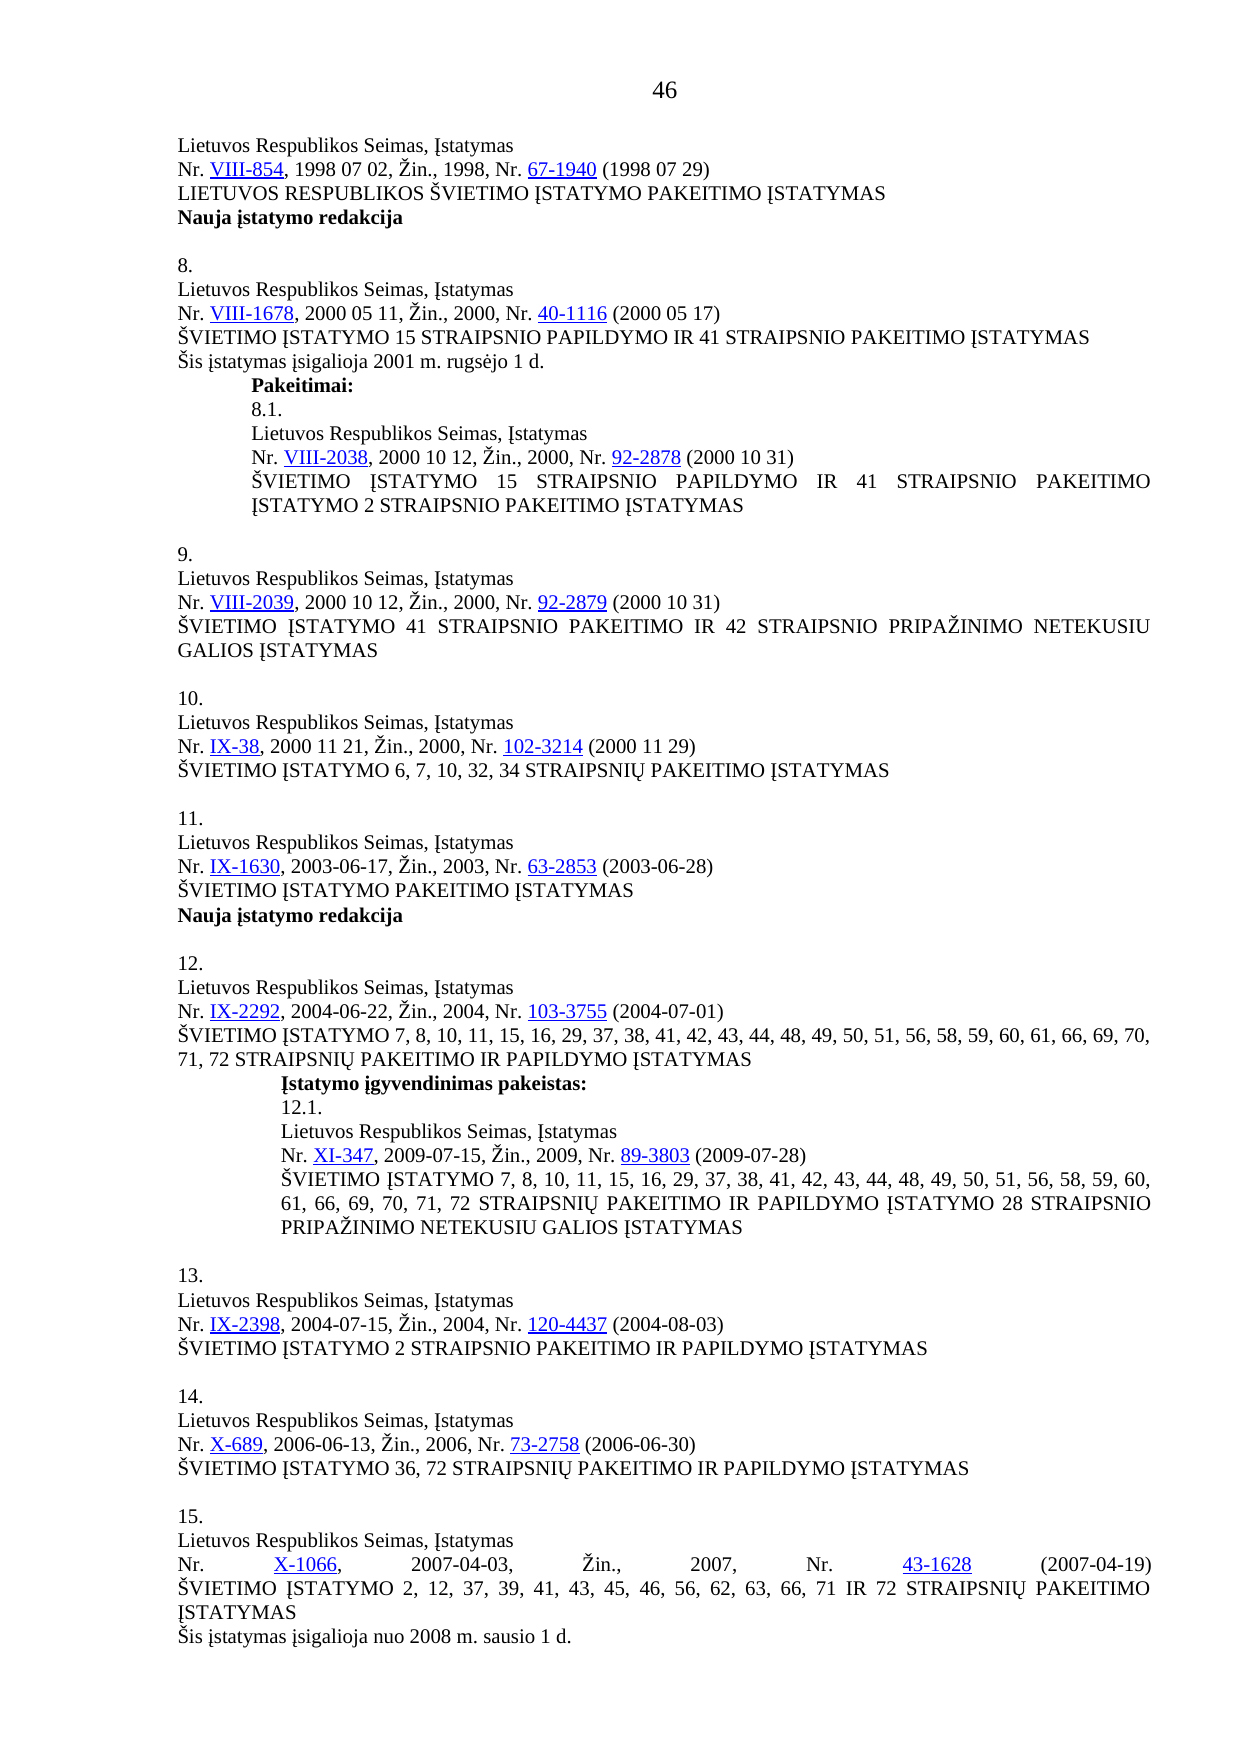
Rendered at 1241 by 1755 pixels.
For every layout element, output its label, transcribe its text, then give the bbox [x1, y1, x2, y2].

text ŠVIETIMO ĮSTATYMO 7, 8, 10, 11, 15, 16, 29, 37, 38, 41, 42, 43, 44, 48, 49, 50, 51, 56, 58, 59, 60, 61, 66, 69, 70, 71, 72 STRAIPSNIŲ PAKEITIMO IR PAPILDYMO ĮSTATYMO 28 STRAIPSNIO PRIPAŽINIMO NETEKUSIU GALIOS ĮSTATYMAS [281, 1167, 1152, 1239]
text Lietuvos Respublikos Seimas, Įstatymas [177, 1287, 1152, 1312]
text Nr. X-1066, 2007-04-03, Žin., 2007, Nr. 43-1628 (2007-04-19) ŠVIETIMO ĮSTATYMO 2, 12, 37, 39, 41, 43, 45, 46, 56, 62, 63, 66, 71 IR 72 STRAIPSNIŲ PAKEITIMO ĮSTATYMAS [177, 1552, 1152, 1624]
text LIETUVOS RESPUBLIKOS ŠVIETIMO ĮSTATYMO PAKEITIMO ĮSTATYMAS [177, 181, 1152, 205]
text ŠVIETIMO ĮSTATYMO 41 STRAIPSNIO PAKEITIMO IR 42 STRAIPSNIO PRIPAŽINIMO NETEKUSIU GALIOS ĮSTATYMAS [177, 614, 1152, 662]
text Lietuvos Respublikos Seimas, Įstatymas [177, 975, 1152, 999]
text Nr. VIII-854, 1998 07 02, Žin., 1998, Nr. 67-1940 (1998 07 29) [177, 157, 1152, 181]
text Nr. IX-2398, 2004-07-15, Žin., 2004, Nr. 120-4437 (2004-08-03) [177, 1312, 1152, 1336]
text ŠVIETIMO ĮSTATYMO 15 STRAIPSNIO PAPILDYMO IR 41 STRAIPSNIO PAKEITIMO ĮSTATYMO 2 STRAIPSNIO PAKEITIMO ĮSTATYMAS [251, 469, 1152, 517]
text Nauja įstatymo redakcija [177, 205, 1152, 229]
text Nr. XI-347, 2009-07-15, Žin., 2009, Nr. 89-3803 (2009-07-28) [177, 1143, 1152, 1167]
text Lietuvos Respublikos Seimas, Įstatymas [177, 132, 1152, 157]
text 10. [177, 686, 1152, 710]
text Nr. X-689, 2006-06-13, Žin., 2006, Nr. 73-2758 (2006-06-30) [177, 1432, 1152, 1456]
text Šis įstatymas įsigalioja nuo 2008 m. sausio 1 d. [177, 1624, 1152, 1648]
text Nr. IX-1630, 2003-06-17, Žin., 2003, Nr. 63-2853 (2003-06-28) [177, 854, 1152, 878]
text Lietuvos Respublikos Seimas, Įstatymas [177, 1408, 1152, 1432]
text Lietuvos Respublikos Seimas, Įstatymas [177, 421, 1152, 445]
text Įstatymo įgyvendinimas pakeistas: [177, 1071, 1152, 1095]
text ŠVIETIMO ĮSTATYMO 36, 72 STRAIPSNIŲ PAKEITIMO IR PAPILDYMO ĮSTATYMAS [177, 1456, 1152, 1480]
text Lietuvos Respublikos Seimas, Įstatymas [177, 1528, 1152, 1552]
text 11. [177, 806, 1152, 830]
text ŠVIETIMO ĮSTATYMO 15 STRAIPSNIO PAPILDYMO IR 41 STRAIPSNIO PAKEITIMO ĮSTATYMAS [177, 325, 1152, 349]
text Lietuvos Respublikos Seimas, Įstatymas [177, 830, 1152, 854]
text Pakeitimai: [177, 373, 1152, 397]
text Lietuvos Respublikos Seimas, Įstatymas [177, 277, 1152, 301]
text 12.1. [177, 1095, 1152, 1119]
text Nauja įstatymo redakcija [177, 902, 1152, 927]
text Nr. IX-2292, 2004-06-22, Žin., 2004, Nr. 103-3755 (2004-07-01) [177, 999, 1152, 1023]
text 9. [177, 542, 1152, 566]
text 13. [177, 1263, 1152, 1287]
text Nr. VIII-2039, 2000 10 12, Žin., 2000, Nr. 92-2879 (2000 10 31) [177, 590, 1152, 614]
text 15. [177, 1504, 1152, 1528]
text 8.1. [177, 397, 1152, 421]
text ŠVIETIMO ĮSTATYMO 2 STRAIPSNIO PAKEITIMO IR PAPILDYMO ĮSTATYMAS [177, 1336, 1152, 1360]
text Nr. VIII-2038, 2000 10 12, Žin., 2000, Nr. 92-2878 (2000 10 31) [177, 445, 1152, 469]
text ŠVIETIMO ĮSTATYMO PAKEITIMO ĮSTATYMAS [177, 878, 1152, 902]
text 14. [177, 1384, 1152, 1408]
text ŠVIETIMO ĮSTATYMO 6, 7, 10, 32, 34 STRAIPSNIŲ PAKEITIMO ĮSTATYMAS [177, 758, 1152, 782]
text 8. [177, 253, 1152, 277]
text Nr. IX-38, 2000 11 21, Žin., 2000, Nr. 102-3214 (2000 11 29) [177, 734, 1152, 758]
text ŠVIETIMO ĮSTATYMO 7, 8, 10, 11, 15, 16, 29, 37, 38, 41, 42, 43, 44, 48, 49, 50, 51, 56, 58, 59, 60, 61, 66, 69, 70, 71, 72 STRAIPSNIŲ PAKEITIMO IR PAPILDYMO ĮSTATYMAS [177, 1023, 1152, 1071]
text 12. [177, 951, 1152, 975]
text Lietuvos Respublikos Seimas, Įstatymas [177, 710, 1152, 734]
text Šis įstatymas įsigalioja 2001 m. rugsėjo 1 d. [177, 349, 1152, 373]
text Nr. VIII-1678, 2000 05 11, Žin., 2000, Nr. 40-1116 (2000 05 17) [177, 301, 1152, 325]
text Lietuvos Respublikos Seimas, Įstatymas [177, 1119, 1152, 1143]
text Lietuvos Respublikos Seimas, Įstatymas [177, 566, 1152, 590]
